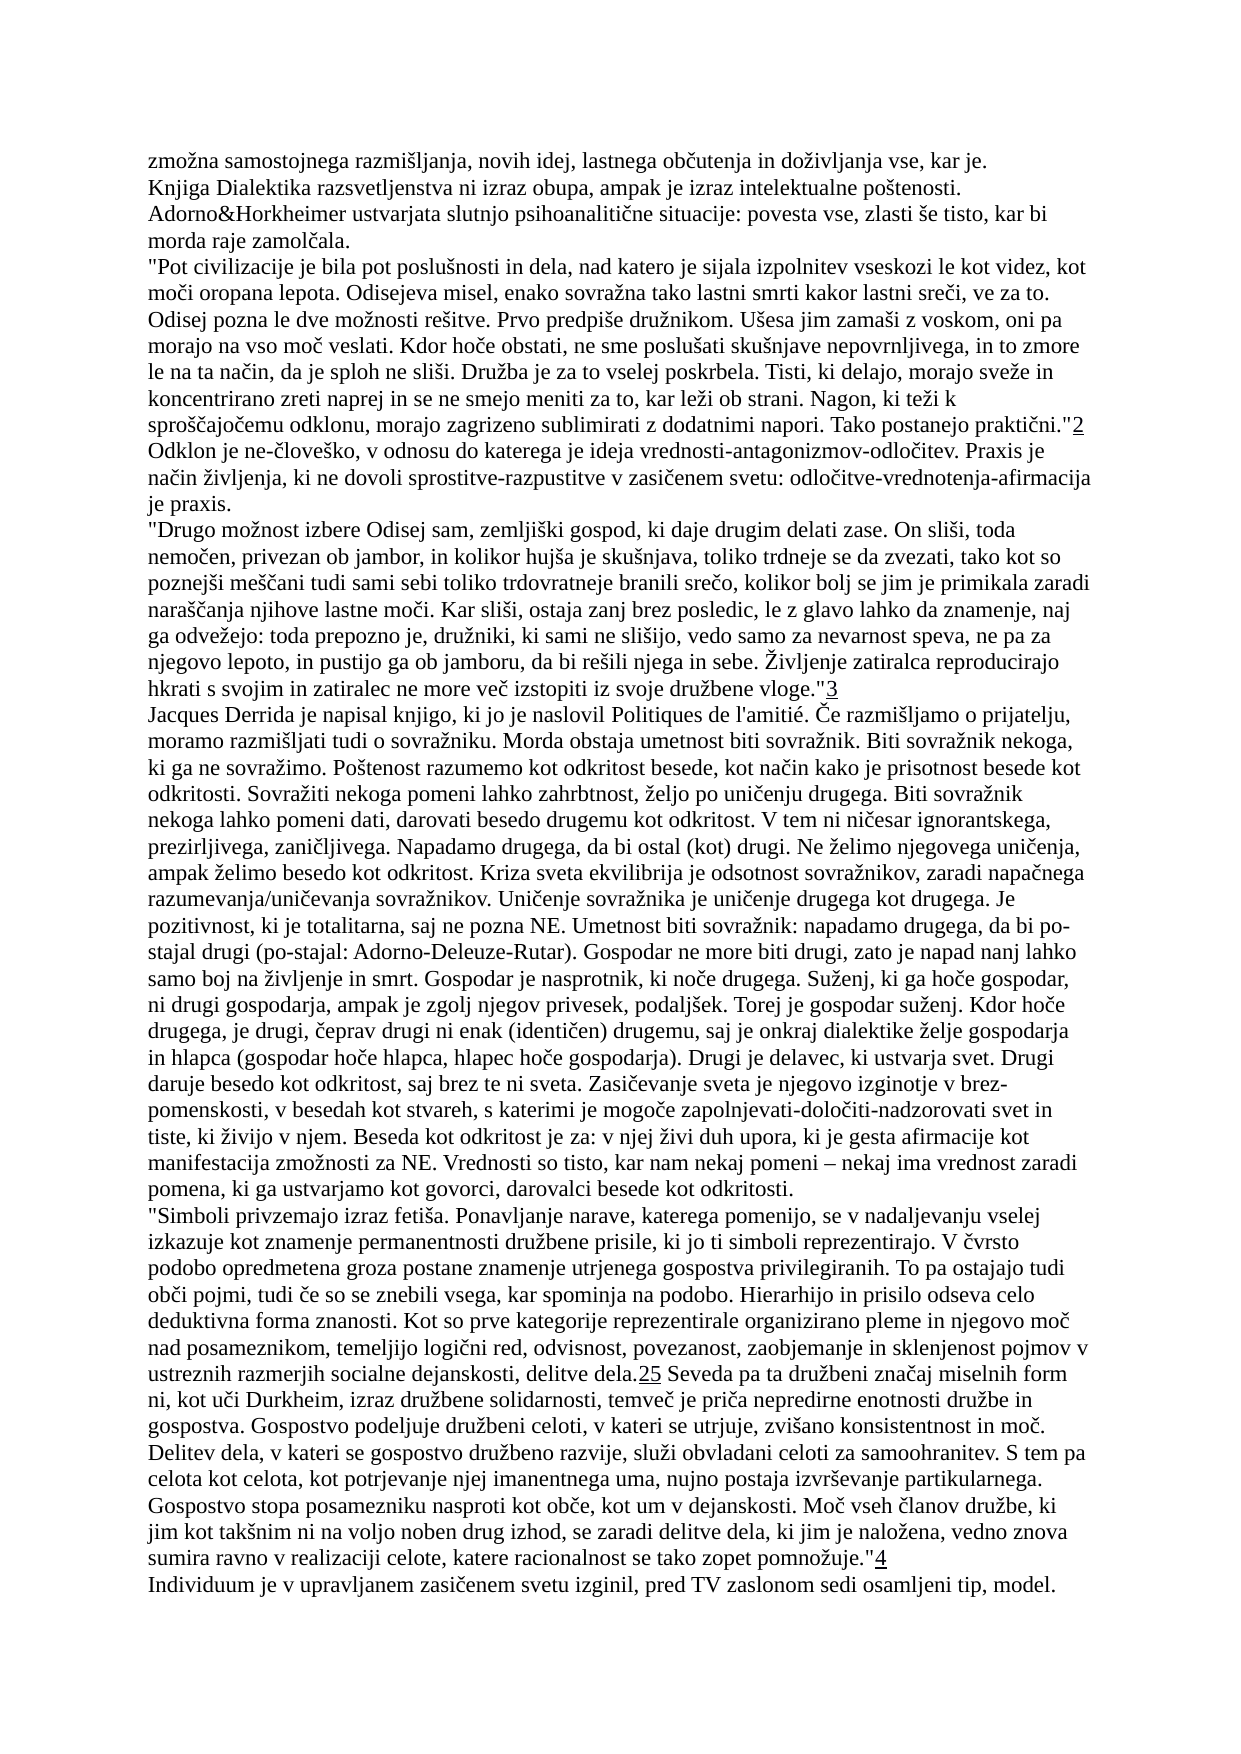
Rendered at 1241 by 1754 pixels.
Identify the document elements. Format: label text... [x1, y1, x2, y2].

text zmožna samostojnega razmišljanja, novih idej, lastnega občutenja in doživljanja vse, kar je. Knjiga Dialektika razsvetljenstva ni izraz obupa, ampak je izraz intelektualne poštenosti. Adorno&Horkheimer ustvarjata slutnjo psihoanalitične situacije: povesta vse, zlasti še tisto, kar bi morda raje zamolčala. "Pot civilizacije je bila pot poslušnosti in dela, nad katero je sijala izpolnitev vseskozi le kot videz, kot moči oropana lepota. Odisejeva misel, enako sovražna tako lastni smrti kakor lastni sreči, ve za to. Odisej pozna le dve možnosti rešitve. Prvo predpiše družnikom. Ušesa jim zamaši z voskom, oni pa morajo na vso moč veslati. Kdor hoče obstati, ne sme poslušati skušnjave nepovrnljivega, in to zmore le na ta način, da je sploh ne sliši. Družba je za to vselej poskrbela. Tisti, ki delajo, morajo sveže in koncentrirano zreti naprej in se ne smejo meniti za to, kar leži ob strani. Nagon, ki teži k sproščajočemu odklonu, morajo zagrizeno sublimirati z dodatnimi napori. Tako postanejo praktični."2 Odklon je ne-človeško, v odnosu do katerega je ideja vrednosti-antagonizmov-odločitev. Praxis je način življenja, ki ne dovoli sprostitve-razpustitve v zasičenem svetu: odločitve-vrednotenja-afirmacija je praxis. "Drugo možnost izbere Odisej sam, zemljiški gospod, ki daje drugim delati zase. On sliši, toda nemočen, privezan ob jambor, in kolikor hujša je skušnjava, toliko trdneje se da zvezati, tako kot so poznejši meščani tudi sami sebi toliko trdovratneje branili srečo, kolikor bolj se jim je primikala zaradi naraščanja njihove lastne moči. Kar sliši, ostaja zanj brez posledic, le z glavo lahko da znamenje, naj ga odvežejo: toda prepozno je, družniki, ki sami ne slišijo, vedo samo za nevarnost speva, ne pa za njegovo lepoto, in pustijo ga ob jamboru, da bi rešili njega in sebe. Življenje zatiralca reproducirajo hkrati s svojim in zatiralec ne more več izstopiti iz svoje družbene vloge."3 Jacques Derrida je napisal knjigo, ki jo je naslovil Politiques de l'amitié. Če razmišljamo o prijatelju, moramo razmišljati tudi o sovražniku. Morda obstaja umetnost biti sovražnik. Biti sovražnik nekoga, ki ga ne sovražimo. Poštenost razumemo kot odkritost besede, kot način kako je prisotnost besede kot odkritosti. Sovražiti nekoga pomeni lahko zahrbtnost, željo po uničenju drugega. Biti sovražnik nekoga lahko pomeni dati, darovati besedo drugemu kot odkritost. V tem ni ničesar ignorantskega, prezirljivega, zaničljivega. Napadamo drugega, da bi ostal (kot) drugi. Ne želimo njegovega uničenja, ampak želimo besedo kot odkritost. Kriza sveta ekvilibrija je odsotnost sovražnikov, zaradi napačnega razumevanja/uničevanja sovražnikov. Uničenje sovražnika je uničenje drugega kot drugega. Je pozitivnost, ki je totalitarna, saj ne pozna NE. Umetnost biti sovražnik: napadamo drugega, da bi po-stajal drugi (po-stajal: Adorno-Deleuze-Rutar). Gospodar ne more biti drugi, zato je napad nanj lahko samo boj na življenje in smrt. Gospodar je nasprotnik, ki noče drugega. Suženj, ki ga hoče gospodar, ni drugi gospodarja, ampak je zgolj njegov privesek, podaljšek. Torej je gospodar suženj. Kdor hoče drugega, je drugi, čeprav drugi ni enak (identičen) drugemu, saj je onkraj dialektike želje gospodarja in hlapca (gospodar hoče hlapca, hlapec hoče gospodarja). Drugi je delavec, ki ustvarja svet. Drugi daruje besedo kot odkritost, saj brez te ni sveta. Zasičevanje sveta je njegovo izginotje v brez-pomenskosti, v besedah kot stvareh, s katerimi je mogoče zapolnjevati-določiti-nadzorovati svet in tiste, ki živijo v njem. Beseda kot odkritost je za: v njej živi duh upora, ki je gesta afirmacije kot manifestacija zmožnosti za NE. Vrednosti so tisto, kar nam nekaj pomeni – nekaj ima vrednost zaradi pomena, ki ga ustvarjamo kot govorci, darovalci besede kot odkritosti. "Simboli privzemajo izraz fetiša. Ponavljanje narave, katerega pomenijo, se v nadaljevanju vselej izkazuje kot znamenje permanentnosti družbene prisile, ki jo ti simboli reprezentirajo. V čvrsto podobo opredmetena groza postane znamenje utrjenega gospostva privilegiranih. To pa ostajajo tudi obči pojmi, tudi če so se znebili vsega, kar spominja na podobo. Hierarhijo in prisilo odseva celo deduktivna forma znanosti. Kot so prve kategorije reprezentirale organizirano pleme in njegovo moč nad posameznikom, temeljijo logični red, odvisnost, povezanost, zaobjemanje in sklenjenost pojmov v ustreznih razmerjih socialne dejanskosti, delitve dela.25 Seveda pa ta družbeni značaj miselnih form ni, kot uči Durkheim, izraz družbene solidarnosti, temveč je priča nepredirne enotnosti družbe in gospostva. Gospostvo podeljuje družbeni celoti, v kateri se utrjuje, zvišano konsistentnost in moč. Delitev dela, v kateri se gospostvo družbeno razvije, služi obvladani celoti za samoohranitev. S tem pa celota kot celota, kot potrjevanje njej imanentnega uma, nujno postaja izvrševanje partikularnega. Gospostvo stopa posamezniku nasproti kot obče, kot um v dejanskosti. Moč vseh članov družbe, ki jim kot takšnim ni na voljo noben drug izhod, se zaradi delitve dela, ki jim je naložena, vedno znova sumira ravno v realizaciji celote, katere racionalnost se tako zopet pomnožuje."4 Individuum je v upravljanem zasičenem svetu izginil, pred TV zaslonom sedi osamljeni tip, model. [148, 148, 1093, 1597]
